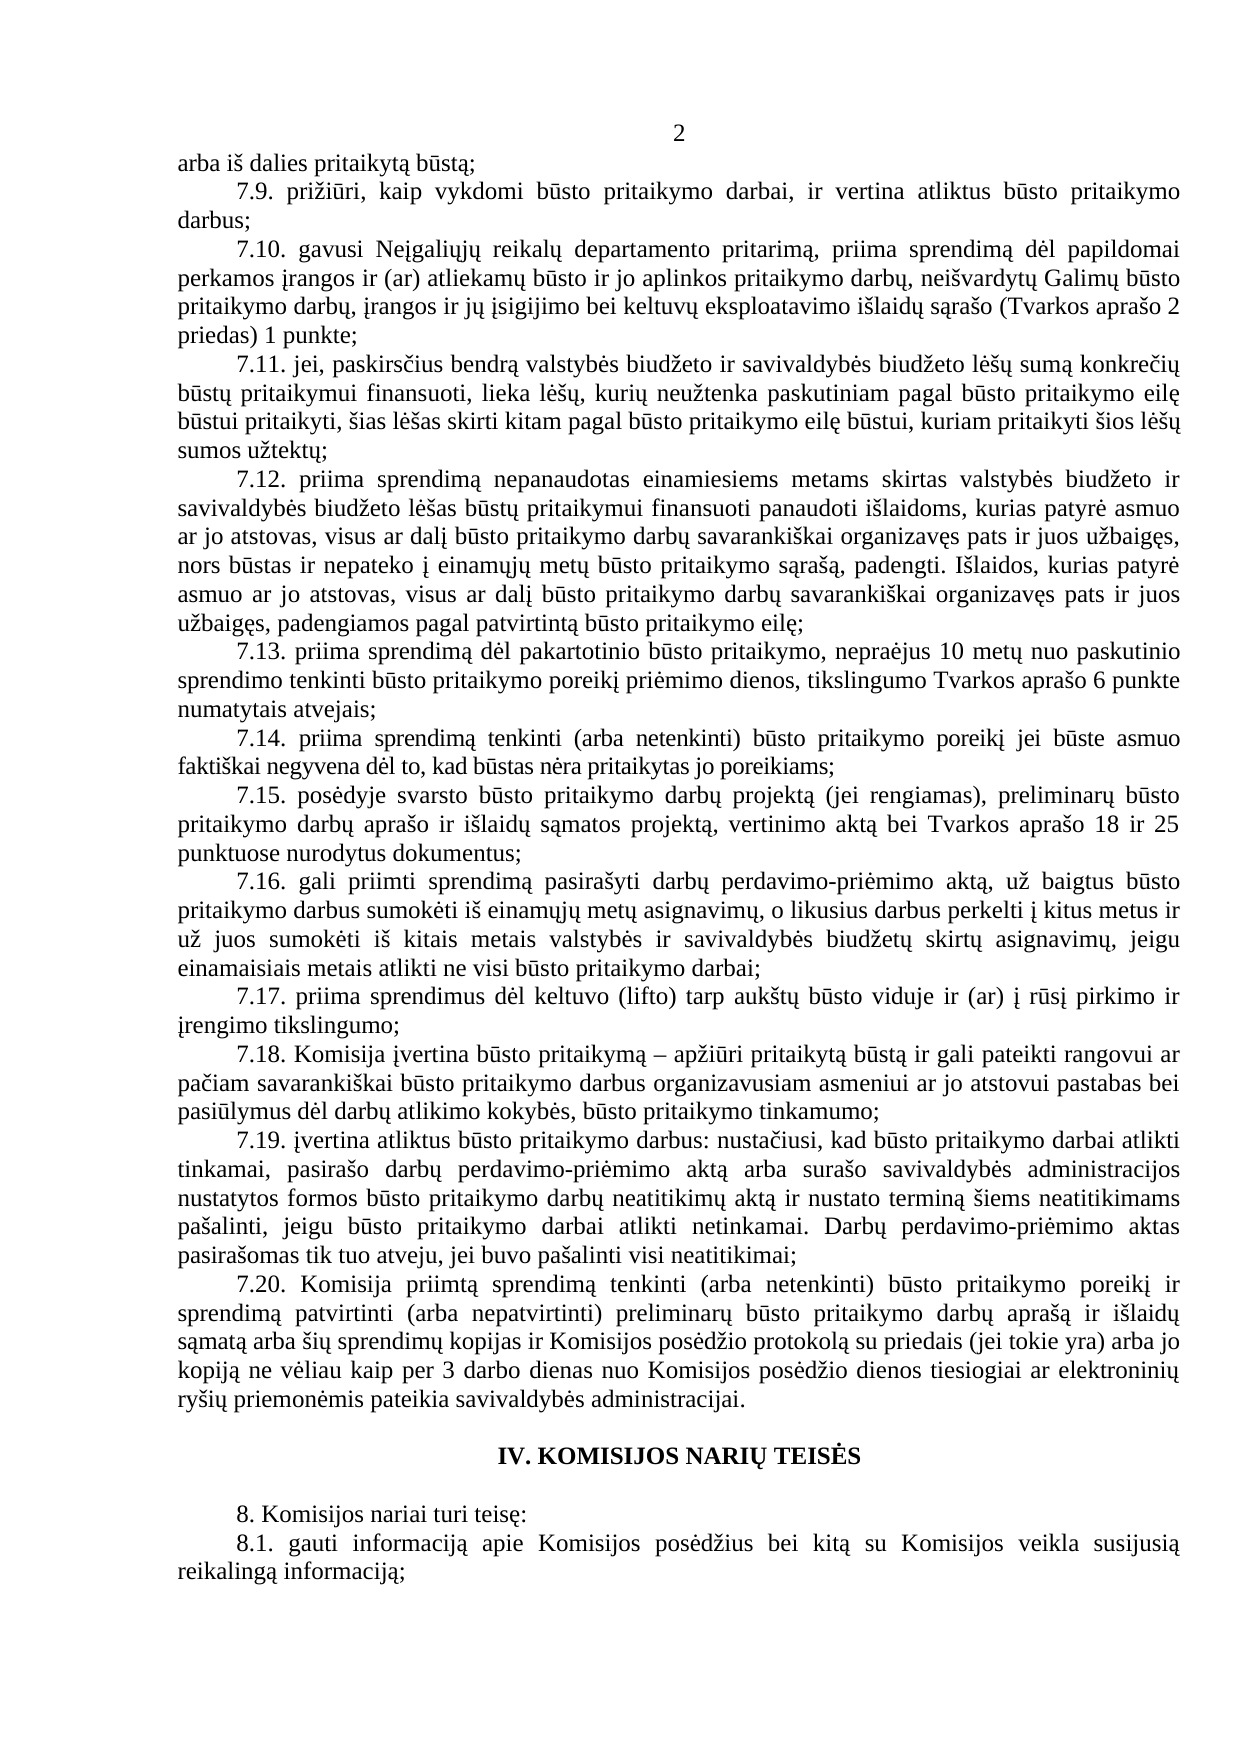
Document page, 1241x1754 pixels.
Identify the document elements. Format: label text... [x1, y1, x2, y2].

text 7.17. priima sprendimus dėl keltuvo (lifto) tarp aukštų būsto viduje ir (ar) į rūsį pirkimo ir įrengimo tikslingumo; [177, 981, 1181, 1039]
text 7.10. gavusi Neįgaliųjų reikalų departamento pritarimą, priima sprendimą dėl papildomai perkamos įrangos ir (ar) atliekamų būsto ir jo aplinkos pritaikymo darbų, neišvardytų Galimų būsto pritaikymo darbų, įrangos ir jų įsigijimo bei keltuvų eksploatavimo išlaidų sąrašo (Tvarkos aprašo 2 priedas) 1 punkte; [177, 234, 1181, 349]
text 8. Komisijos nariai turi teisę: [177, 1499, 1181, 1528]
text arba iš dalies pritaikytą būstą; [177, 148, 1181, 176]
text 7.18. Komisija įvertina būsto pritaikymą – apžiūri pritaikytą būstą ir gali pateikti rangovui ar pačiam savarankiškai būsto pritaikymo darbus organizavusiam asmeniui ar jo atstovui pastabas bei pasiūlymus dėl darbų atlikimo kokybės, būsto pritaikymo tinkamumo; [177, 1039, 1181, 1125]
text 7.16. gali priimti sprendimą pasirašyti darbų perdavimo-priėmimo aktą, už baigtus būsto pritaikymo darbus sumokėti iš einamųjų metų asignavimų, o likusius darbus perkelti į kitus metus ir už juos sumokėti iš kitais metais valstybės ir savivaldybės biudžetų skirtų asignavimų, jeigu einamaisiais metais atlikti ne visi būsto pritaikymo darbai; [177, 866, 1181, 981]
text 7.9. prižiūri, kaip vykdomi būsto pritaikymo darbai, ir vertina atliktus būsto pritaikymo darbus; [177, 176, 1181, 234]
text 8.1. gauti informaciją apie Komisijos posėdžius bei kitą su Komisijos veikla susijusią reikalingą informaciją; [177, 1528, 1181, 1585]
text 7.12. priima sprendimą nepanaudotas einamiesiems metams skirtas valstybės biudžeto ir savivaldybės biudžeto lėšas būstų pritaikymui finansuoti panaudoti išlaidoms, kurias patyrė asmuo ar jo atstovas, visus ar dalį būsto pritaikymo darbų savarankiškai organizavęs pats ir juos užbaigęs, nors būstas ir nepateko į einamųjų metų būsto pritaikymo sąrašą, padengti. Išlaidos, kurias patyrė asmuo ar jo atstovas, visus ar dalį būsto pritaikymo darbų savarankiškai organizavęs pats ir juos užbaigęs, padengiamos pagal patvirtintą būsto pritaikymo eilę; [177, 464, 1181, 636]
text IV. komisijos narių teisės [177, 1441, 1181, 1470]
text 7.19. įvertina atliktus būsto pritaikymo darbus: nustačiusi, kad būsto pritaikymo darbai atlikti tinkamai, pasirašo darbų perdavimo-priėmimo aktą arba surašo savivaldybės administracijos nustatytos formos būsto pritaikymo darbų neatitikimų aktą ir nustato terminą šiems neatitikimams pašalinti, jeigu būsto pritaikymo darbai atlikti netinkamai. Darbų perdavimo-priėmimo aktas pasirašomas tik tuo atveju, jei buvo pašalinti visi neatitikimai; [177, 1125, 1181, 1269]
text 7.15. posėdyje svarsto būsto pritaikymo darbų projektą (jei rengiamas), preliminarų būsto pritaikymo darbų aprašo ir išlaidų sąmatos projektą, vertinimo aktą bei Tvarkos aprašo 18 ir 25 punktuose nurodytus dokumentus; [177, 780, 1181, 866]
text 7.11. jei, paskirsčius bendrą valstybės biudžeto ir savivaldybės biudžeto lėšų sumą konkrečių būstų pritaikymui finansuoti, lieka lėšų, kurių neužtenka paskutiniam pagal būsto pritaikymo eilę būstui pritaikyti, šias lėšas skirti kitam pagal būsto pritaikymo eilę būstui, kuriam pritaikyti šios lėšų sumos užtektų; [177, 349, 1181, 464]
text 7.14. priima sprendimą tenkinti (arba netenkinti) būsto pritaikymo poreikį jei būste asmuo faktiškai negyvena dėl to, kad būstas nėra pritaikytas jo poreikiams; [177, 723, 1181, 780]
text 7.20. Komisija priimtą sprendimą tenkinti (arba netenkinti) būsto pritaikymo poreikį ir sprendimą patvirtinti (arba nepatvirtinti) preliminarų būsto pritaikymo darbų aprašą ir išlaidų sąmatą arba šių sprendimų kopijas ir Komisijos posėdžio protokolą su priedais (jei tokie yra) arba jo kopiją ne vėliau kaip per 3 darbo dienas nuo Komisijos posėdžio dienos tiesiogiai ar elektroninių ryšių priemonėmis pateikia savivaldybės administracijai. [177, 1269, 1181, 1413]
text 7.13. priima sprendimą dėl pakartotinio būsto pritaikymo, nepraėjus 10 metų nuo paskutinio sprendimo tenkinti būsto pritaikymo poreikį priėmimo dienos, tikslingumo Tvarkos aprašo 6 punkte numatytais atvejais; [177, 636, 1181, 723]
